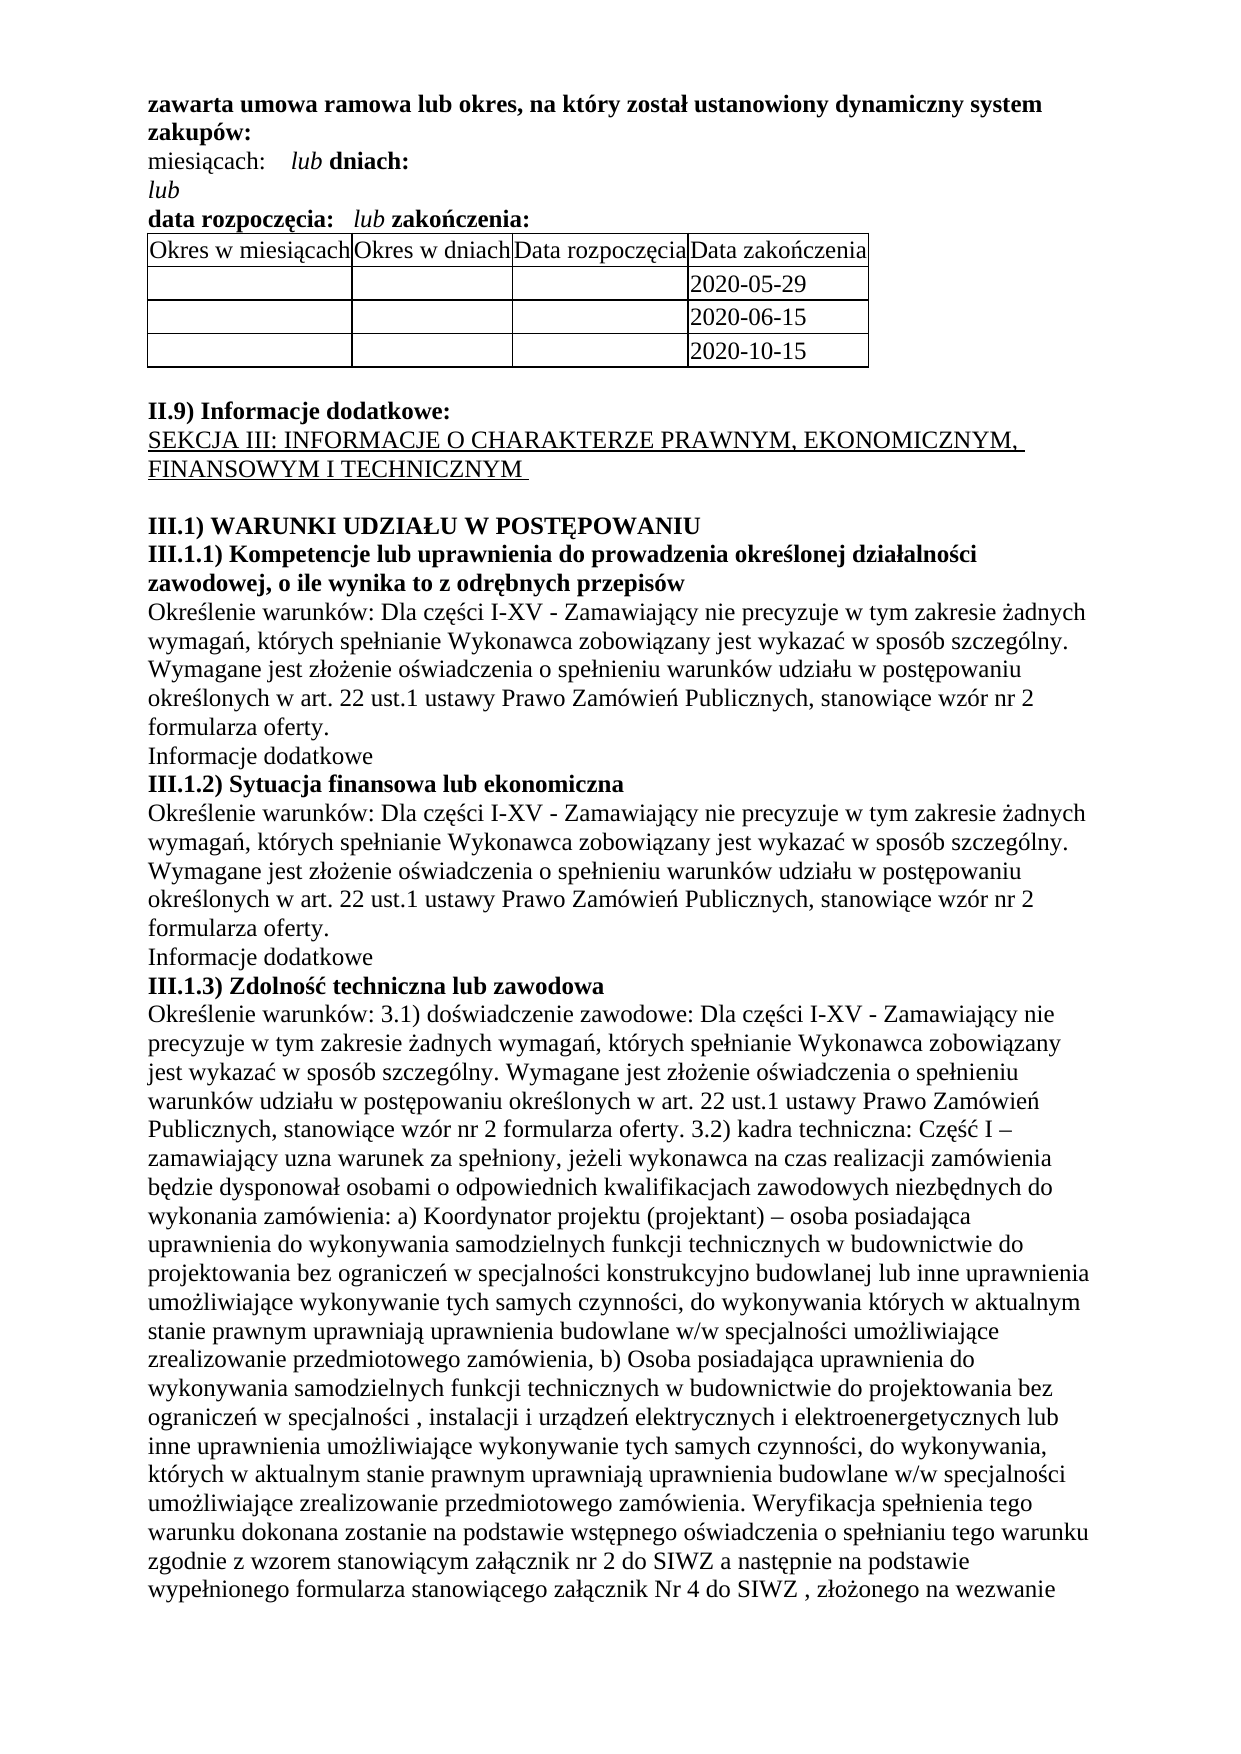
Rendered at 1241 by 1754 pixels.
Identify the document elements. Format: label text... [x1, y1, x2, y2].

text III.1) WARUNKI UDZIAŁU W POSTĘPOWANIU [148, 511, 1093, 539]
table_cell [513, 301, 687, 333]
table_header Data rozpoczęcia [513, 234, 687, 266]
table_cell [513, 267, 687, 299]
table_cell 2020-06-15 [689, 301, 868, 333]
table_cell [148, 267, 351, 299]
table_cell [353, 267, 512, 299]
table_header Okres w dniach [353, 234, 512, 266]
table_cell [513, 334, 687, 366]
text II.9) Informacje dodatkowe: [148, 368, 1093, 425]
text zawarta umowa ramowa lub okres, na który został ustanowiony dynamiczny system zakupów: miesiącach: lub dniach: lub data rozpoczęcia: lub zakończenia: [148, 89, 1093, 232]
table_header Data zakończenia [689, 234, 868, 266]
table_cell [353, 334, 512, 366]
table_cell [148, 301, 351, 333]
table_cell 2020-10-15 [689, 334, 868, 366]
table_cell 2020-05-29 [689, 267, 868, 299]
table_cell [148, 334, 351, 366]
table_header Okres w miesiącach [148, 234, 351, 266]
text III.1.1) Kompetencje lub uprawnienia do prowadzenia określonej działalności zawodowej, o ile wynika to z odrębnych przepisów Określenie warunków: Dla części I-XV - Zamawiający nie precyzuje w tym zakresie żadnych wymagań, których spełnianie Wykonawca zobowiązany jest wykazać w sposób szczególny. Wymagane jest złożenie oświadczenia o spełnieniu warunków udziału w postępowaniu określonych w art. 22 ust.1 ustawy Prawo Zamówień Publicznych, stanowiące wzór nr 2 formularza oferty. Informacje dodatkowe III.1.2) Sytuacja finansowa lub ekonomiczna Określenie warunków: Dla części I-XV - Zamawiający nie precyzuje w tym zakresie żadnych wymagań, których spełnianie Wykonawca zobowiązany jest wykazać w sposób szczególny. Wymagane jest złożenie oświadczenia o spełnieniu warunków udziału w postępowaniu określonych w art. 22 ust.1 ustawy Prawo Zamówień Publicznych, stanowiące wzór nr 2 formularza oferty. Informacje dodatkowe III.1.3) Zdolność techniczna lub zawodowa Określenie warunków: 3.1) doświadczenie zawodowe: Dla części I-XV - Zamawiający nie precyzuje w tym zakresie żadnych wymagań, których spełnianie Wykonawca zobowiązany jest wykazać w sposób szczególny. Wymagane jest złożenie oświadczenia o spełnieniu warunków udziału w postępowaniu określonych w art. 22 ust.1 ustawy Prawo Zamówień Publicznych, stanowiące wzór nr 2 formularza oferty. 3.2) kadra techniczna: Część I – zamawiający uzna warunek za spełniony, jeżeli wykonawca na czas realizacji zamówienia będzie dysponował osobami o odpowiednich kwalifikacjach zawodowych niezbędnych do wykonania zamówienia: a) Koordynator projektu (projektant) – osoba posiadająca uprawnienia do wykonywania samodzielnych funkcji technicznych w budownictwie do projektowania bez ograniczeń w specjalności konstrukcyjno budowlanej lub inne uprawnienia umożliwiające wykonywanie tych samych czynności, do wykonywania których w aktualnym stanie prawnym uprawniają uprawnienia budowlane w/w specjalności umożliwiające zrealizowanie przedmiotowego zamówienia, b) Osoba posiadająca uprawnienia do wykonywania samodzielnych funkcji technicznych w budownictwie do projektowania bez ograniczeń w specjalności , instalacji i urządzeń elektrycznych i elektroenergetycznych lub inne uprawnienia umożliwiające wykonywanie tych samych czynności, do wykonywania, których w aktualnym stanie prawnym uprawniają uprawnienia budowlane w/w specjalności umożliwiające zrealizowanie przedmiotowego zamówienia. Weryfikacja spełnienia tego warunku dokonana zostanie na podstawie wstępnego oświadczenia o spełnianiu tego warunku zgodnie z wzorem stanowiącym załącznik nr 2 do SIWZ a następnie na podstawie wypełnionego formularza stanowiącego załącznik Nr 4 do SIWZ , złożonego na wezwanie [148, 539, 1093, 1603]
table_cell [353, 301, 512, 333]
text SEKCJA III: INFORMACJE O CHARAKTERZE PRAWNYM, EKONOMICZNYM, FINANSOWYM I TECHNICZNYM [148, 425, 1093, 483]
